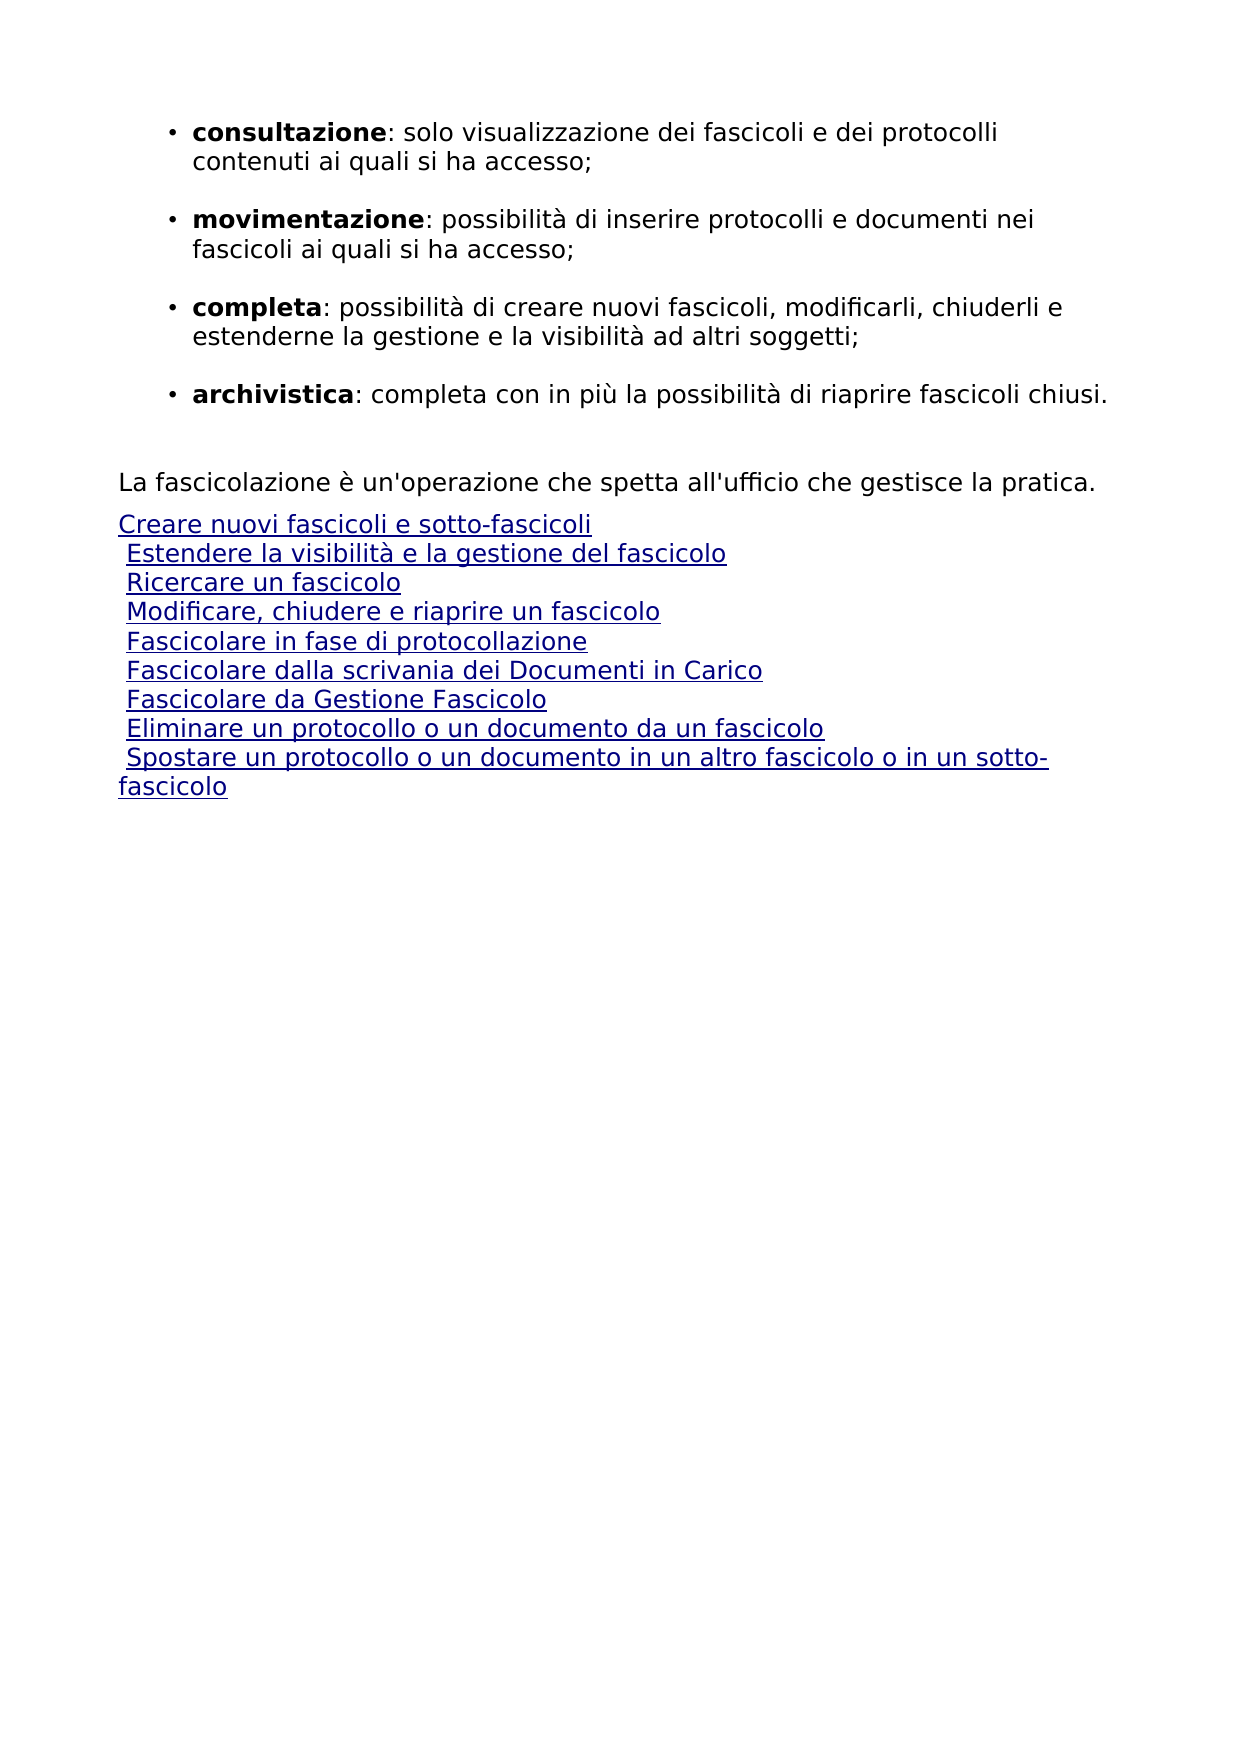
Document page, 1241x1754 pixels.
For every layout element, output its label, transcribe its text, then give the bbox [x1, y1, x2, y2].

list archivistica: completa con in più la possibilità di riaprire fascicoli chiusi. [177, 381, 1122, 439]
list movimentazione: possibilità di inserire protocolli e documenti nei fascicoli ai quali si ha accesso; [177, 206, 1122, 293]
list completa: possibilità di creare nuovi fascicoli, modificarli, chiuderli e estenderne la gestione e la visibilità ad altri soggetti; [177, 293, 1122, 381]
text Creare nuovi fascicoli e sotto-fascicoli Estendere la visibilità e la gestione del fascicolo Ricercare un fascicolo Modificare, chiudere e riaprire un fascicolo Fascicolare in fase di protocollazione Fascicolare dalla scrivania dei Documenti in Carico Fascicolare da Gestione Fascicolo Eliminare un protocollo o un documento da un fascicolo Spostare un protocollo o un documento in un altro fascicolo o in un sotto-fascicolo [118, 510, 1122, 802]
text La fascicolazione è un'operazione che spetta all'ufficio che gestisce la pratica. [118, 468, 1122, 498]
list consultazione: solo visualizzazione dei fascicoli e dei protocolli contenuti ai quali si ha accesso; [177, 118, 1122, 206]
